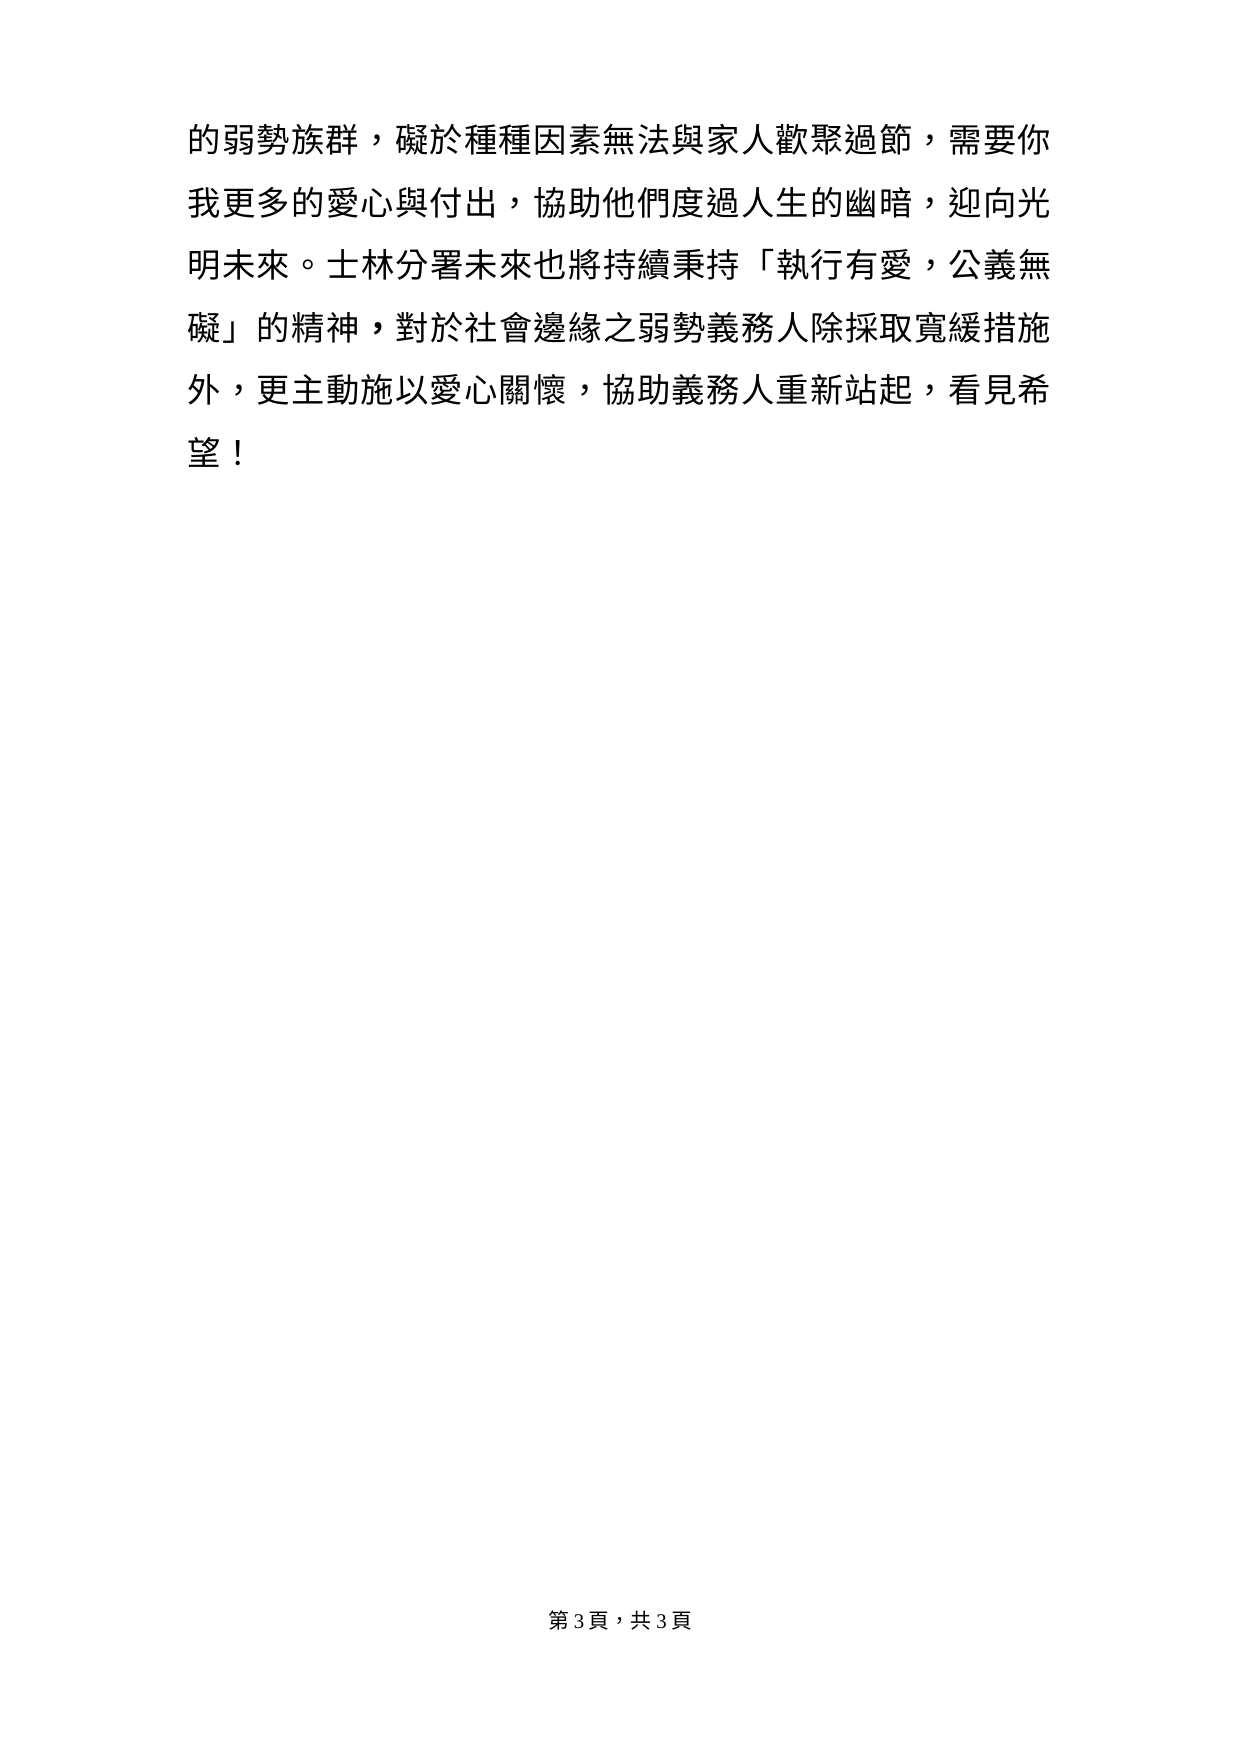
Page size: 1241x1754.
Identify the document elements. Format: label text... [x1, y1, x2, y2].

text 的弱勢族群，礙於種種因素無法與家人歡聚過節，需要你我更多的愛心與付出，協助他們度過人生的幽暗，迎向光明未來。士林分署未來也將持續秉持「執行有愛，公義無礙」的精神，對於社會邊緣之弱勢義務人除採取寬緩措施外，更主動施以愛心關懷，協助義務人重新站起，看見希望！ [187, 96, 1053, 471]
